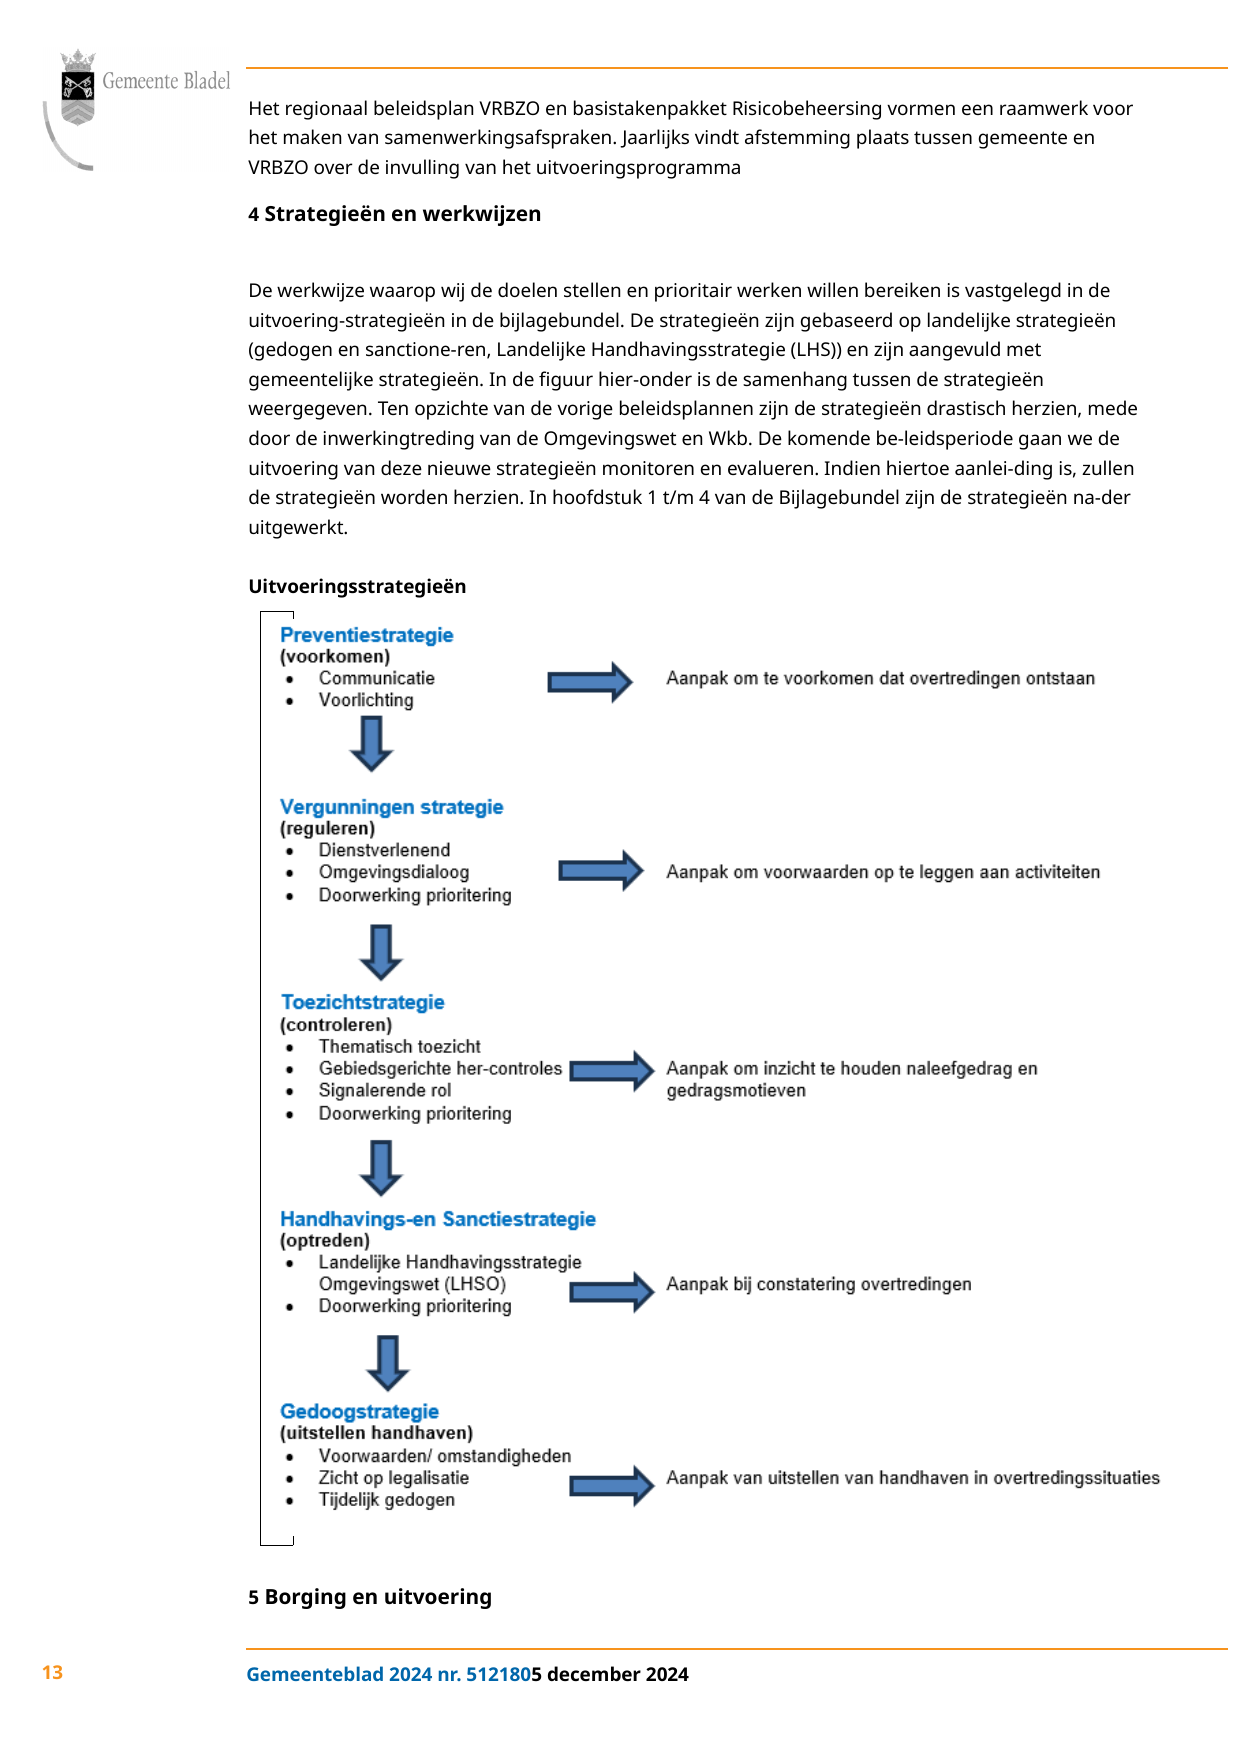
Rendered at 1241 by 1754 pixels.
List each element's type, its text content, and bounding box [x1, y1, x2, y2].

picture [41, 47, 231, 172]
text De werkwijze waarop wij de doelen stellen en prioritair werken willen bereiken is vastgelegd in de uitvoering-strategieën in de bijlagebundel. De strategieën zijn gebaseerd op landelijke strategieën (gedogen en sanctione-ren, Landelijke Handhavingsstrategie (LHS)) en zijn aangevuld met gemeentelijke strategieën. In de figuur hier-onder is de samenhang tussen de strategieën weergegeven. Ten opzichte van de vorige beleidsplannen zijn de strategieën drastisch herzien, mede door de inwerkingtreding van de Omgevingswet en Wkb. De komende be-leidsperiode gaan we de uitvoering van deze nieuwe strategieën monitoren en evalueren. Indien hiertoe aanlei-ding is, zullen de strategieën worden herzien. In hoofdstuk 1 t/m 4 van de Bijlagebundel zijn de strategieën na-der uitgewerkt. [248, 277, 1152, 540]
text Het regionaal beleidsplan VRBZO en basistakenpakket Risicobeheersing vormen een raamwerk voor het maken van samenwerkingsafspraken. Jaarlijks vindt afstemming plaats tussen gemeente en VRBZO over de invulling van het uitvoeringsprogramma [248, 95, 1152, 180]
text 4 Strategieën en werkwijzen [248, 199, 1152, 228]
picture [268, 619, 1173, 1536]
text Uitvoeringsstrategieën [248, 573, 1152, 599]
text 5 Borging en uitvoering [248, 1582, 1152, 1611]
